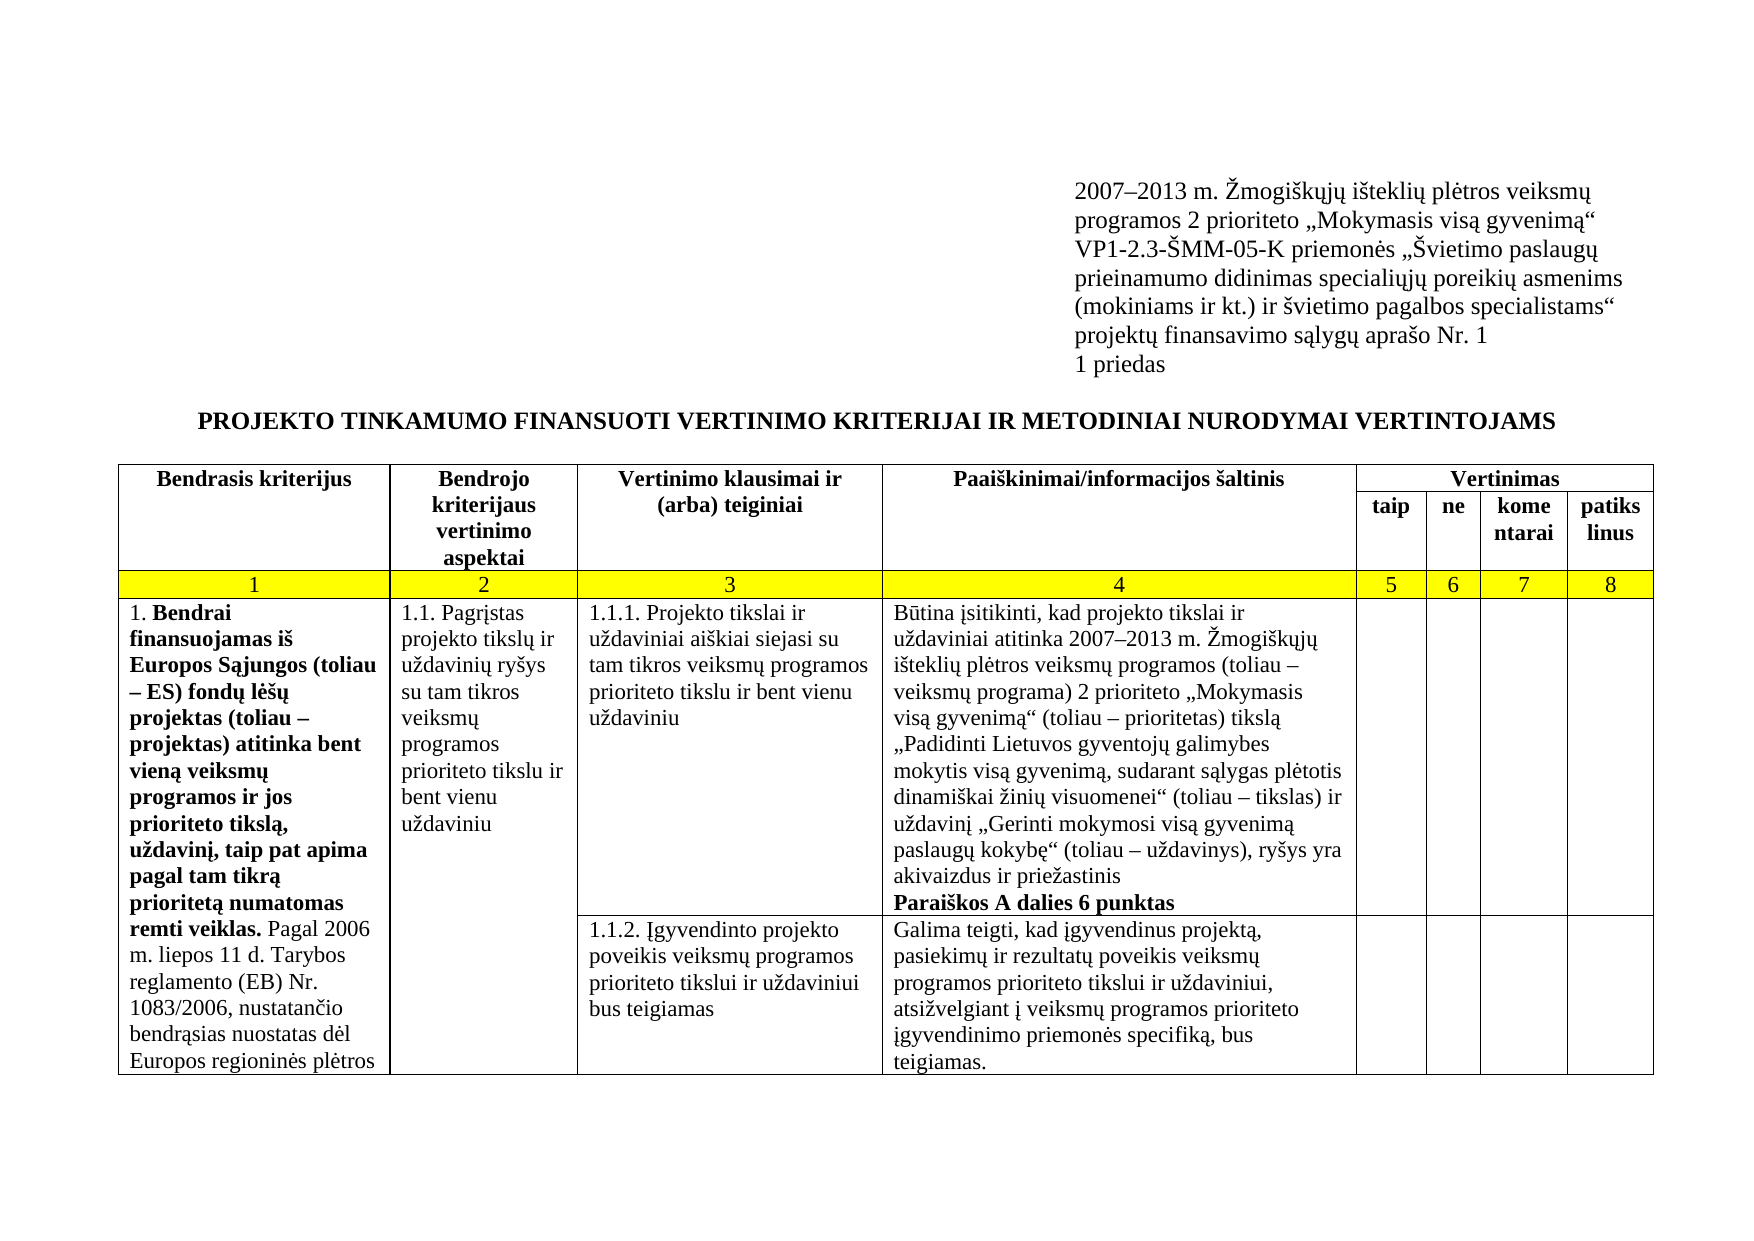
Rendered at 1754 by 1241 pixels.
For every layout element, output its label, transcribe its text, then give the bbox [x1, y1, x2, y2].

table_cell Būtina įsitikinti, kad projekto tikslai ir uždaviniai atitinka 2007–2013 m. Žmogiškųjų išteklių plėtros veiksmų programos (toliau – veiksmų programa) 2 prioriteto „Mokymasis visą gyvenimą“ (toliau – prioritetas) tikslą „Padidinti Lietuvos gyventojų galimybes mokytis visą gyvenimą, sudarant sąlygas plėtotis dinamiškai žinių visuomenei“ (toliau – tikslas) ir uždavinį „Gerinti mokymosi visą gyvenimą paslaugų kokybę“ (toliau – uždavinys), ryšys yra akivaizdus ir priežastinis Paraiškos A dalies 6 punktas [883, 599, 1356, 915]
table_cell 6 [1427, 571, 1480, 598]
table_cell 1.1.1. Projekto tikslai ir uždaviniai aiškiai siejasi su tam tikros veiksmų programos prioriteto tikslu ir bent vienu uždaviniu [578, 599, 882, 915]
table_cell 8 [1568, 571, 1653, 598]
table_cell patikslinus [1568, 492, 1653, 570]
text (mokiniams ir kt.) ir švietimo pagalbos specialistams“ [1074, 291, 1636, 320]
table_header Paaiškinimai/informacijos šaltinis [883, 465, 1356, 570]
table_cell [1427, 916, 1480, 1074]
table_cell [1357, 599, 1426, 915]
table_cell [1568, 599, 1653, 915]
table_cell ne [1427, 492, 1480, 570]
table_cell [1427, 599, 1480, 915]
table_cell 2 [391, 571, 577, 598]
table_header Bendrasis kriterijus [119, 465, 389, 570]
text 2007–2013 m. Žmogiškųjų išteklių plėtros veiksmų [1074, 176, 1636, 205]
text programos 2 prioriteto „Mokymasis visą gyvenimą“ [1074, 205, 1636, 234]
table_cell 1. Bendrai finansuojamas iš Europos Sąjungos (toliau – ES) fondų lėšų projektas (toliau – projektas) atitinka bent vieną veiksmų programos ir jos prioriteto tikslą, uždavinį, taip pat apima pagal tam tikrą prioritetą numatomas remti veiklas. Pagal 2006 m. liepos 11 d. Tarybos reglamento (EB) Nr. 1083/2006, nustatančio bendrąsias nuostatas dėl Europos regioninės plėtros [119, 599, 389, 1074]
table_cell [1357, 916, 1426, 1074]
table_header Vertinimo klausimai ir (arba) teiginiai [578, 465, 882, 570]
text 1 priedas [1074, 349, 1636, 378]
table_cell 5 [1357, 571, 1426, 598]
table_cell komentarai [1481, 492, 1567, 570]
table_cell [1568, 916, 1653, 1074]
table_header Bendrojo kriterijaus vertinimo aspektai [391, 465, 577, 570]
table_header Vertinimas [1357, 465, 1653, 491]
table_cell 1.1.2. Įgyvendinto projekto poveikis veiksmų programos prioriteto tikslui ir uždaviniui bus teigiamas [578, 916, 882, 1074]
table_cell Galima teigti, kad įgyvendinus projektą, pasiekimų ir rezultatų poveikis veiksmų programos prioriteto tikslui ir uždaviniui, atsižvelgiant į veiksmų programos prioriteto įgyvendinimo priemonės specifiką, bus teigiamas. [883, 916, 1356, 1074]
table_cell 1 [119, 571, 389, 598]
text VP1-2.3-ŠMM-05-K priemonės „Švietimo paslaugų [1074, 234, 1636, 263]
table_cell [1481, 599, 1567, 915]
table_cell [1481, 916, 1567, 1074]
table_cell 1.1. Pagrįstas projekto tikslų ir uždavinių ryšys su tam tikros veiksmų programos prioriteto tikslu ir bent vienu uždaviniu [391, 599, 577, 1074]
table_cell taip [1357, 492, 1426, 570]
text projektų finansavimo sąlygų aprašo Nr. 1 [1074, 320, 1636, 349]
table_cell 3 [578, 571, 882, 598]
text prieinamumo didinimas specialiųjų poreikių asmenims [1074, 263, 1636, 291]
table_cell 7 [1481, 571, 1567, 598]
text PROJEKTO TINKAMUMO FINANSUOTI VERTINIMO KRITERIJAI IR METODINIAI NURODYMAI VERTINTOJAMS [118, 406, 1636, 435]
table_cell 4 [883, 571, 1356, 598]
